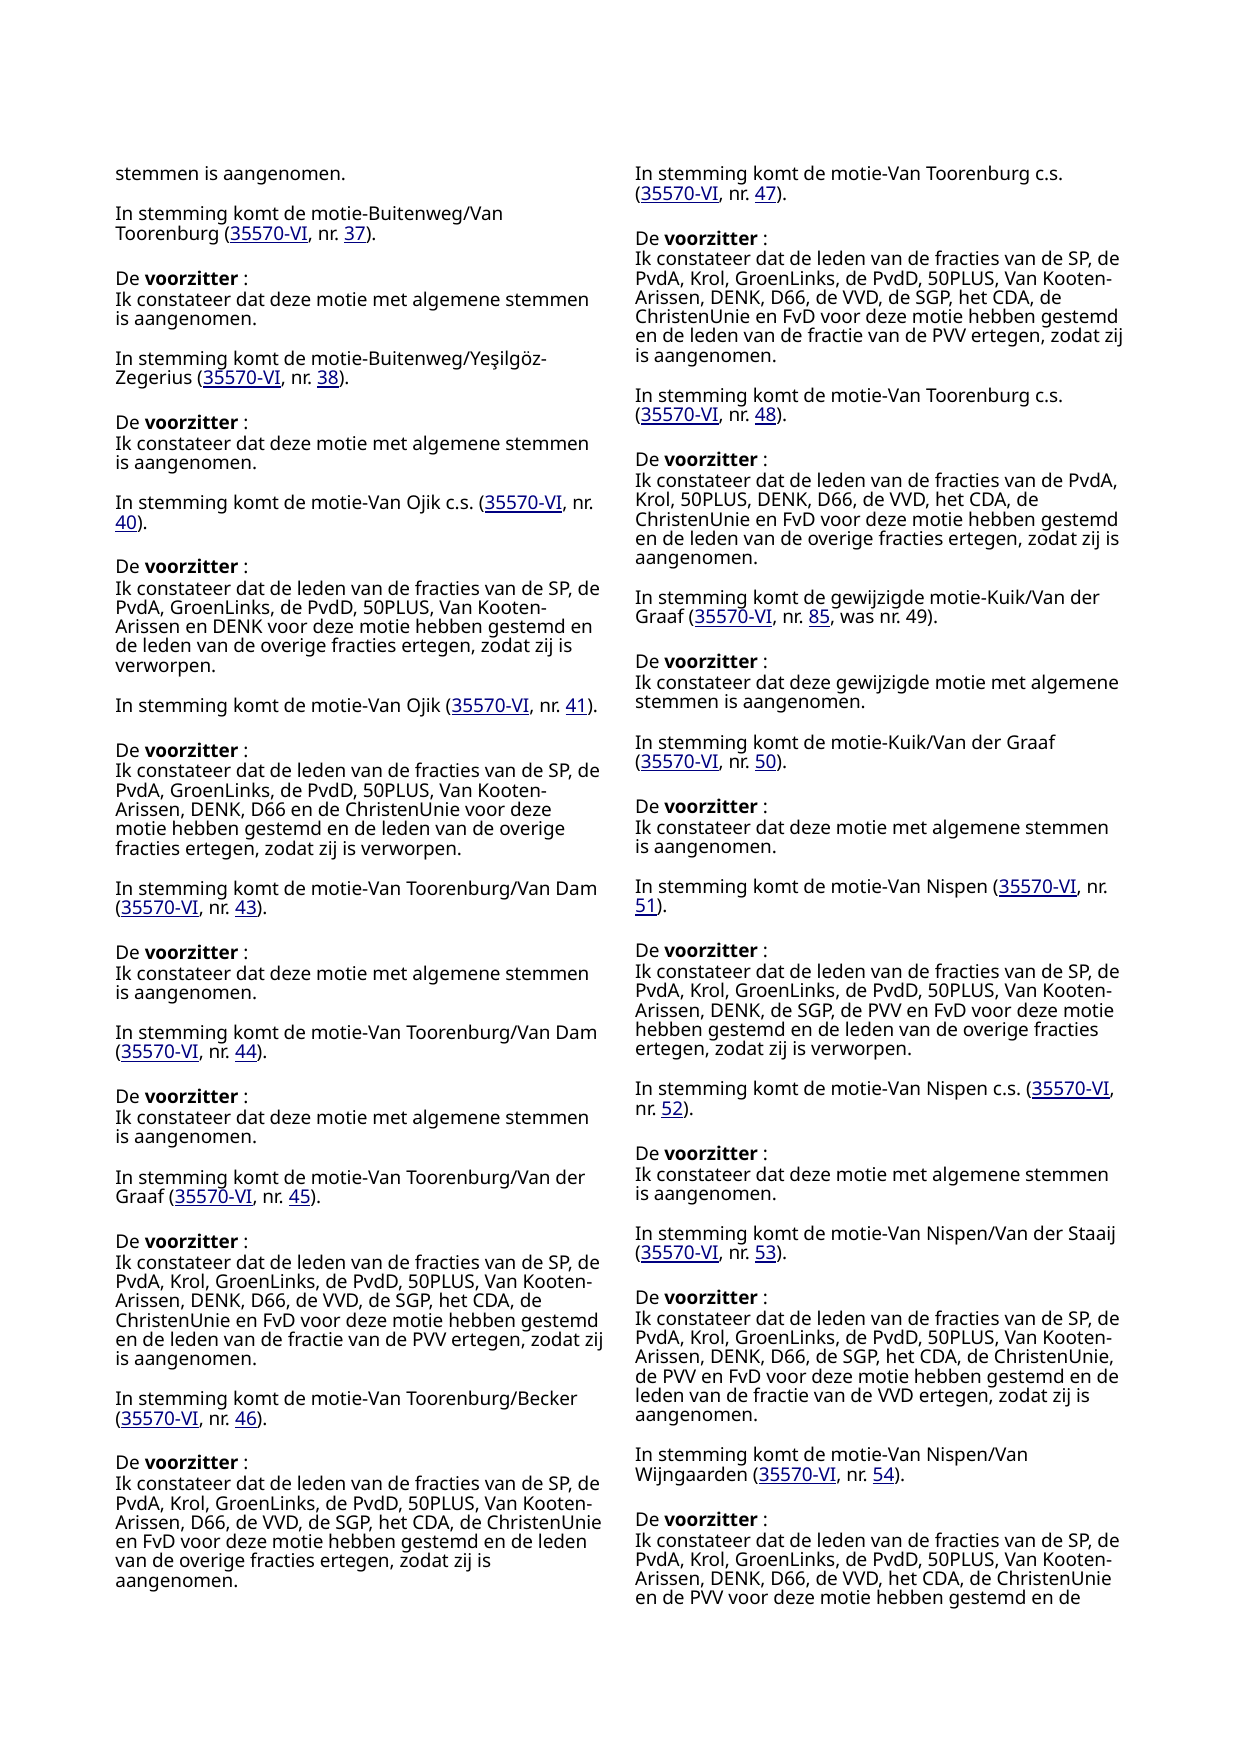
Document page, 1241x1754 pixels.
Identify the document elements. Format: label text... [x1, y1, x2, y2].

text Ik constateer dat deze motie met algemene stemmen is aangenomen. [115, 965, 605, 1003]
text Ik constateer dat de leden van de fracties van de SP, de PvdA, Krol, GroenLinks, de PvdD, 50PLUS, Van Kooten-Arissen, DENK, D66, de VVD, de SGP, het CDA, de ChristenUnie en FvD voor deze motie hebben gestemd en de leden van de fractie van de PVV ertegen, zodat zij is aangenomen. [115, 1254, 605, 1369]
text De voorzitter : [115, 737, 605, 762]
text De voorzitter : [635, 648, 1125, 674]
text Ik constateer dat de leden van de fracties van de SP, de PvdA, GroenLinks, de PvdD, 50PLUS, Van Kooten-Arissen, DENK, D66 en de ChristenUnie voor deze motie hebben gestemd en de leden van de overige fracties ertegen, zodat zij is verworpen. [115, 762, 605, 859]
text In stemming komt de motie-Buitenweg/Yeşilgöz-Zegerius (35570-VI, nr. 38). [115, 350, 605, 388]
text In stemming komt de motie-Van Toorenburg/Becker (35570-VI, nr. 46). [115, 1390, 605, 1429]
text Ik constateer dat deze motie met algemene stemmen is aangenomen. [115, 1109, 605, 1148]
text stemmen is aangenomen. [115, 165, 605, 184]
text Ik constateer dat de leden van de fracties van de PvdA, Krol, 50PLUS, DENK, D66, de VVD, het CDA, de ChristenUnie en FvD voor deze motie hebben gestemd en de leden van de overige fracties ertegen, zodat zij is aangenomen. [635, 472, 1125, 568]
text In stemming komt de motie-Van Toorenburg/Van Dam (35570-VI, nr. 43). [115, 880, 605, 918]
text Ik constateer dat deze motie met algemene stemmen is aangenomen. [115, 435, 605, 473]
text De voorzitter : [115, 1228, 605, 1254]
text In stemming komt de motie-Van Nispen/Van Wijngaarden (35570-VI, nr. 54). [635, 1446, 1125, 1485]
text Ik constateer dat deze gewijzigde motie met algemene stemmen is aangenomen. [635, 674, 1125, 713]
text De voorzitter : [635, 793, 1125, 819]
text In stemming komt de motie-Kuik/Van der Graaf (35570-VI, nr. 50). [635, 734, 1125, 772]
text In stemming komt de motie-Van Toorenburg/Van Dam (35570-VI, nr. 44). [115, 1024, 605, 1063]
text In stemming komt de motie-Van Nispen (35570-VI, nr. 51). [635, 878, 1125, 917]
text De voorzitter : [635, 1284, 1125, 1310]
text De voorzitter : [115, 939, 605, 965]
text Ik constateer dat de leden van de fracties van de SP, de PvdA, Krol, GroenLinks, de PvdD, 50PLUS, Van Kooten-Arissen, DENK, D66, de SGP, het CDA, de ChristenUnie, de PVV en FvD voor deze motie hebben gestemd en de leden van de fractie van de VVD ertegen, zodat zij is aangenomen. [635, 1310, 1125, 1426]
text In stemming komt de motie-Buitenweg/Van Toorenburg (35570-VI, nr. 37). [115, 205, 605, 244]
text De voorzitter : [635, 1140, 1125, 1166]
text In stemming komt de motie-Van Ojik c.s. (35570-VI, nr. 40). [115, 494, 605, 533]
text In stemming komt de motie-Van Toorenburg/Van der Graaf (35570-VI, nr. 45). [115, 1169, 605, 1207]
text De voorzitter : [115, 409, 605, 435]
text De voorzitter : [635, 937, 1125, 963]
text Ik constateer dat de leden van de fracties van de SP, de PvdA, GroenLinks, de PvdD, 50PLUS, Van Kooten-Arissen en DENK voor deze motie hebben gestemd en de leden van de overige fracties ertegen, zodat zij is verworpen. [115, 579, 605, 676]
text In stemming komt de motie-Van Nispen c.s. (35570-VI, nr. 52). [635, 1080, 1125, 1119]
text De voorzitter : [115, 1083, 605, 1109]
text In stemming komt de motie-Van Toorenburg c.s. (35570-VI, nr. 47). [635, 165, 1125, 204]
text In stemming komt de motie-Van Ojik (35570-VI, nr. 41). [115, 697, 605, 716]
text De voorzitter : [115, 554, 605, 579]
text In stemming komt de gewijzigde motie-Kuik/Van der Graaf (35570-VI, nr. 85, was nr. 49). [635, 589, 1125, 628]
text Ik constateer dat deze motie met algemene stemmen is aangenomen. [635, 819, 1125, 857]
text Ik constateer dat de leden van de fracties van de SP, de PvdA, Krol, GroenLinks, de PvdD, 50PLUS, Van Kooten-Arissen, DENK, D66, de VVD, de SGP, het CDA, de ChristenUnie en FvD voor deze motie hebben gestemd en de leden van de fractie van de PVV ertegen, zodat zij is aangenomen. [635, 250, 1125, 366]
text In stemming komt de motie-Van Toorenburg c.s. (35570-VI, nr. 48). [635, 387, 1125, 425]
text In stemming komt de motie-Van Nispen/Van der Staaij (35570-VI, nr. 53). [635, 1225, 1125, 1263]
text De voorzitter : [115, 265, 605, 291]
text Ik constateer dat de leden van de fracties van de SP, de PvdA, Krol, GroenLinks, de PvdD, 50PLUS, Van Kooten-Arissen, DENK, D66, de VVD, het CDA, de ChristenUnie en de PVV voor deze motie hebben gestemd en de [635, 1532, 1125, 1609]
text Ik constateer dat deze motie met algemene stemmen is aangenomen. [635, 1166, 1125, 1204]
text De voorzitter : [635, 1506, 1125, 1532]
text De voorzitter : [635, 446, 1125, 472]
text Ik constateer dat deze motie met algemene stemmen is aangenomen. [115, 291, 605, 329]
text De voorzitter : [635, 225, 1125, 250]
text Ik constateer dat de leden van de fracties van de SP, de PvdA, Krol, GroenLinks, de PvdD, 50PLUS, Van Kooten-Arissen, DENK, de SGP, de PVV en FvD voor deze motie hebben gestemd en de leden van de overige fracties ertegen, zodat zij is verworpen. [635, 963, 1125, 1059]
text De voorzitter : [115, 1449, 605, 1475]
text Ik constateer dat de leden van de fracties van de SP, de PvdA, Krol, GroenLinks, de PvdD, 50PLUS, Van Kooten-Arissen, D66, de VVD, de SGP, het CDA, de ChristenUnie en FvD voor deze motie hebben gestemd en de leden van de overige fracties ertegen, zodat zij is aangenomen. [115, 1475, 605, 1591]
